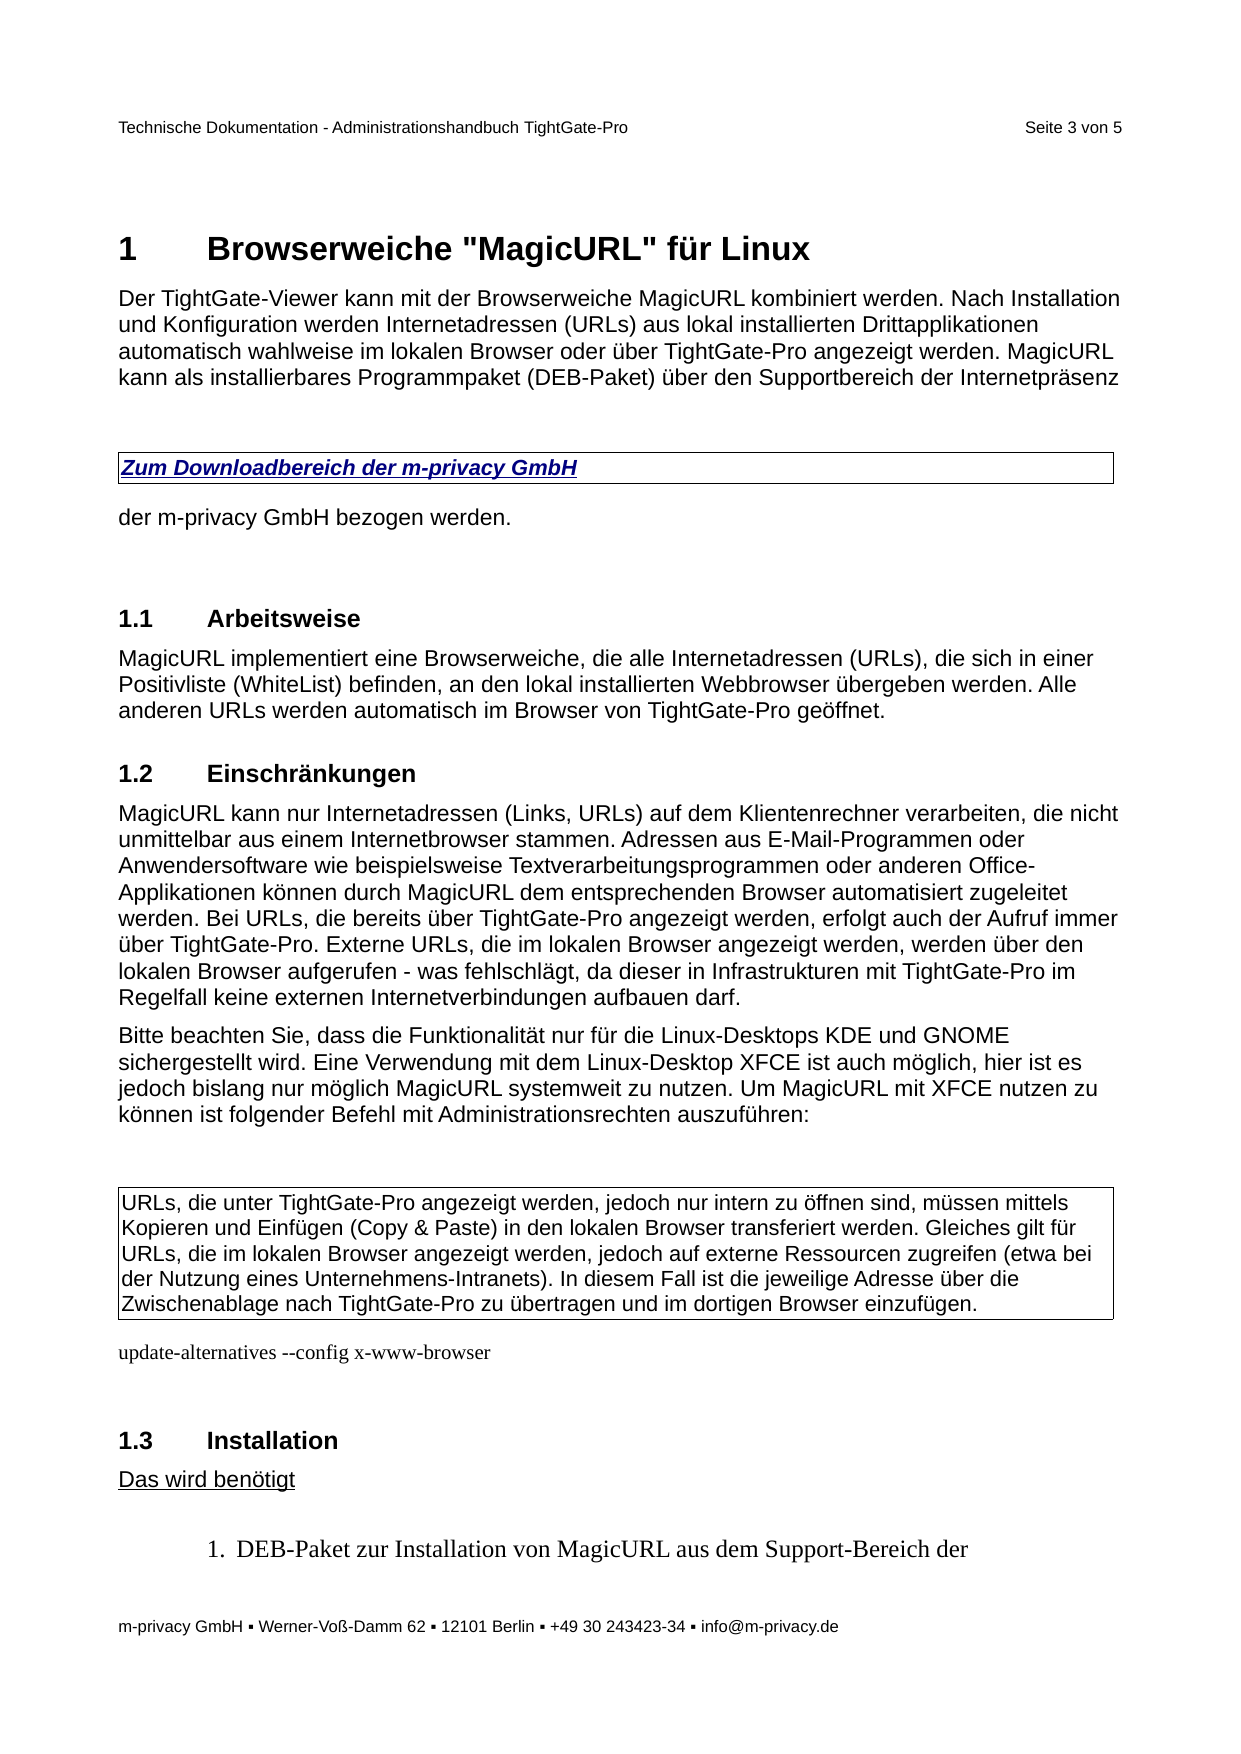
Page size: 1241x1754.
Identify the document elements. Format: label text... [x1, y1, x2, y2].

table_header URLs, die unter TightGate-Pro angezeigt werden, jedoch nur intern zu öffnen sind, müssen mittels Kopieren und Einfügen (Copy & Paste) in den lokalen Browser transferiert werden. Gleiches gilt für URLs, die im lokalen Browser angezeigt werden, jedoch auf externe Ressourcen zugreifen (etwa bei der Nutzung eines Unternehmens-Intranets). In diesem Fall ist die jeweilige Adresse über die Zwischenablage nach TightGate-Pro zu übertragen und im dortigen Browser einzufügen. [119, 1188, 1113, 1319]
text MagicURL implementiert eine Browserweiche, die alle Internetadressen (URLs), die sich in einer Positivliste (WhiteList) befinden, an den lokal installierten Webbrowser übergeben werden. Alle anderen URLs werden automatisch im Browser von TightGate-Pro geöffnet. [118, 644, 1122, 723]
text der m-privacy GmbH bezogen werden. [118, 492, 1122, 530]
subtitle Installation [118, 1426, 1122, 1454]
subtitle Browserweiche "MagicURL" für Linux [118, 228, 1122, 267]
list DEB-Paket zur Installation von MagicURL aus dem Support-Bereich der [207, 1534, 1122, 1562]
text MagicURL kann nur Internetadressen (Links, URLs) auf dem Klientenrechner verarbeiten, die nicht unmittelbar aus einem Internetbrowser stammen. Adressen aus E-Mail-Programmen oder Anwendersoftware wie beispielsweise Textverarbeitungsprogrammen oder anderen Office-Applikationen können durch MagicURL dem entsprechenden Browser automatisiert zugeleitet werden. Bei URLs, die bereits über TightGate-Pro angezeigt werden, erfolgt auch der Aufruf immer über TightGate-Pro. Externe URLs, die im lokalen Browser angezeigt werden, werden über den lokalen Browser aufgerufen - was fehlschlägt, da dieser in Infrastrukturen mit TightGate-Pro im Regelfall keine externen Internetverbindungen aufbauen darf. [118, 799, 1122, 1010]
text Der TightGate-Viewer kann mit der Browserweiche MagicURL kombiniert werden. Nach Installation und Konfiguration werden Internetadressen (URLs) aus lokal installierten Drittapplikationen automatisch wahlweise im lokalen Browser oder über TightGate-Pro angezeigt werden. MagicURL kann als installierbares Programmpaket (DEB-Paket) über den Supportbereich der Internetpräsenz [118, 285, 1122, 428]
text [118, 1139, 1122, 1163]
table_header Zum Downloadbereich der m-privacy GmbH [119, 453, 1113, 483]
text Bitte beachten Sie, dass die Funktionalität nur für die Linux-Desktops KDE und GNOME sichergestellt wird. Eine Verwendung mit dem Linux-Desktop XFCE ist auch möglich, hier ist es jedoch bislang nur möglich MagicURL systemweit zu nutzen. Um MagicURL mit XFCE nutzen zu können ist folgender Befehl mit Administrationsrechten auszuführen: [118, 1022, 1122, 1127]
text update-alternatives --config x-www-browser [118, 1328, 1122, 1364]
text Das wird benötigt [118, 1466, 1122, 1492]
subtitle Arbeitsweise [118, 604, 1122, 633]
subtitle Einschränkungen [118, 759, 1122, 788]
